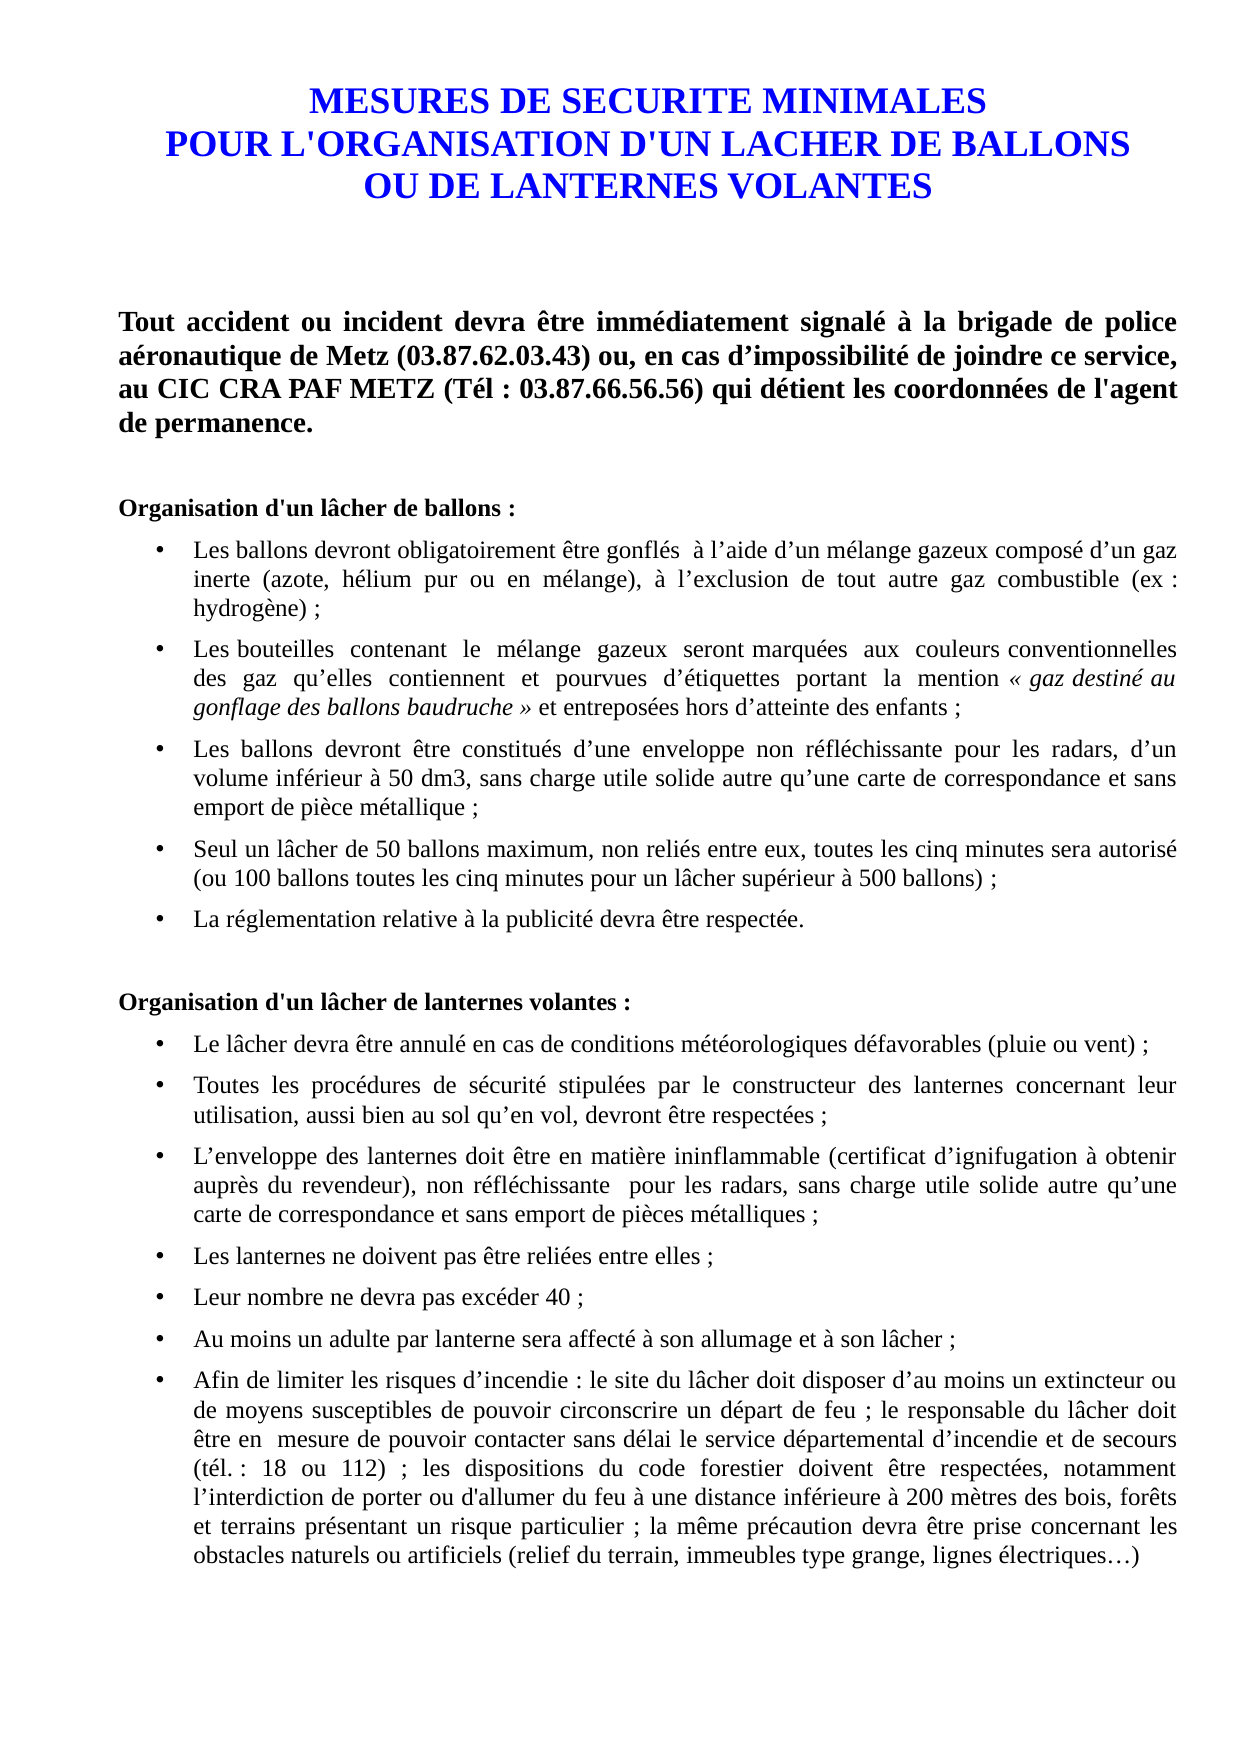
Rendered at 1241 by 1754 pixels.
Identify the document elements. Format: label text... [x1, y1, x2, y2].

list Les bouteilles contenant le mélange gazeux seront marquées aux couleurs conventionnelles des gaz qu’elles contiennent et pourvues d’étiquettes portant la mention « gaz destiné au gonflage des ballons baudruche » et entreposées hors d’atteinte des enfants ; [156, 634, 1178, 721]
text MESURES DE SECURITE MINIMALES [118, 78, 1178, 121]
list La réglementation relative à la publicité devra être respectée. [156, 904, 1178, 933]
list Toutes les procédures de sécurité stipulées par le constructeur des lanternes concernant leur utilisation, aussi bien au sol qu’en vol, devront être respectées ; [156, 1070, 1178, 1128]
list Leur nombre ne devra pas excéder 40 ; [156, 1282, 1178, 1311]
list Les lanternes ne doivent pas être reliées entre elles ; [156, 1241, 1178, 1270]
list L’enveloppe des lanternes doit être en matière ininflammable (certificat d’ignifugation à obtenir auprès du revendeur), non réfléchissante pour les radars, sans charge utile solide autre qu’une carte de correspondance et sans emport de pièces métalliques ; [156, 1141, 1178, 1228]
text Tout accident ou incident devra être immédiatement signalé à la brigade de police aéronautique de Metz (03.87.62.03.43) ou, en cas d’impossibilité de joindre ce service, au CIC CRA PAF METZ (Tél : 03.87.66.56.56) qui détient les coordonnées de l'agent de permanence. [118, 305, 1178, 439]
list Seul un lâcher de 50 ballons maximum, non reliés entre eux, toutes les cinq minutes sera autorisé (ou 100 ballons toutes les cinq minutes pour un lâcher supérieur à 500 ballons) ; [156, 833, 1178, 892]
text Organisation d'un lâcher de ballons : [118, 493, 1178, 522]
text OU DE LANTERNES VOLANTES [118, 164, 1178, 207]
list Au moins un adulte par lanterne sera affecté à son allumage et à son lâcher ; [156, 1324, 1178, 1353]
text POUR L'ORGANISATION D'UN LACHER DE BALLONS [118, 121, 1178, 164]
text Organisation d'un lâcher de lanternes volantes : [118, 987, 1178, 1016]
list Afin de limiter les risques d’incendie : le site du lâcher doit disposer d’au moins un extincteur ou de moyens susceptibles de pouvoir circonscrire un départ de feu ; le responsable du lâcher doit être en mesure de pouvoir contacter sans délai le service départemental d’incendie et de secours (tél. : 18 ou 112) ; les dispositions du code forestier doivent être respectées, notamment l’interdiction de porter ou d'allumer du feu à une distance inférieure à 200 mètres des bois, forêts et terrains présentant un risque particulier ; la même précaution devra être prise concernant les obstacles naturels ou artificiels (relief du terrain, immeubles type grange, lignes électriques…) [156, 1365, 1178, 1569]
list Les ballons devront obligatoirement être gonflés à l’aide d’un mélange gazeux composé d’un gaz inerte (azote, hélium pur ou en mélange), à l’exclusion de tout autre gaz combustible (ex : hydrogène) ; [156, 534, 1178, 622]
list Les ballons devront être constitués d’une enveloppe non réfléchissante pour les radars, d’un volume inférieur à 50 dm3, sans charge utile solide autre qu’une carte de correspondance et sans emport de pièce métallique ; [156, 734, 1178, 821]
list Le lâcher devra être annulé en cas de conditions météorologiques défavorables (pluie ou vent) ; [156, 1029, 1178, 1058]
